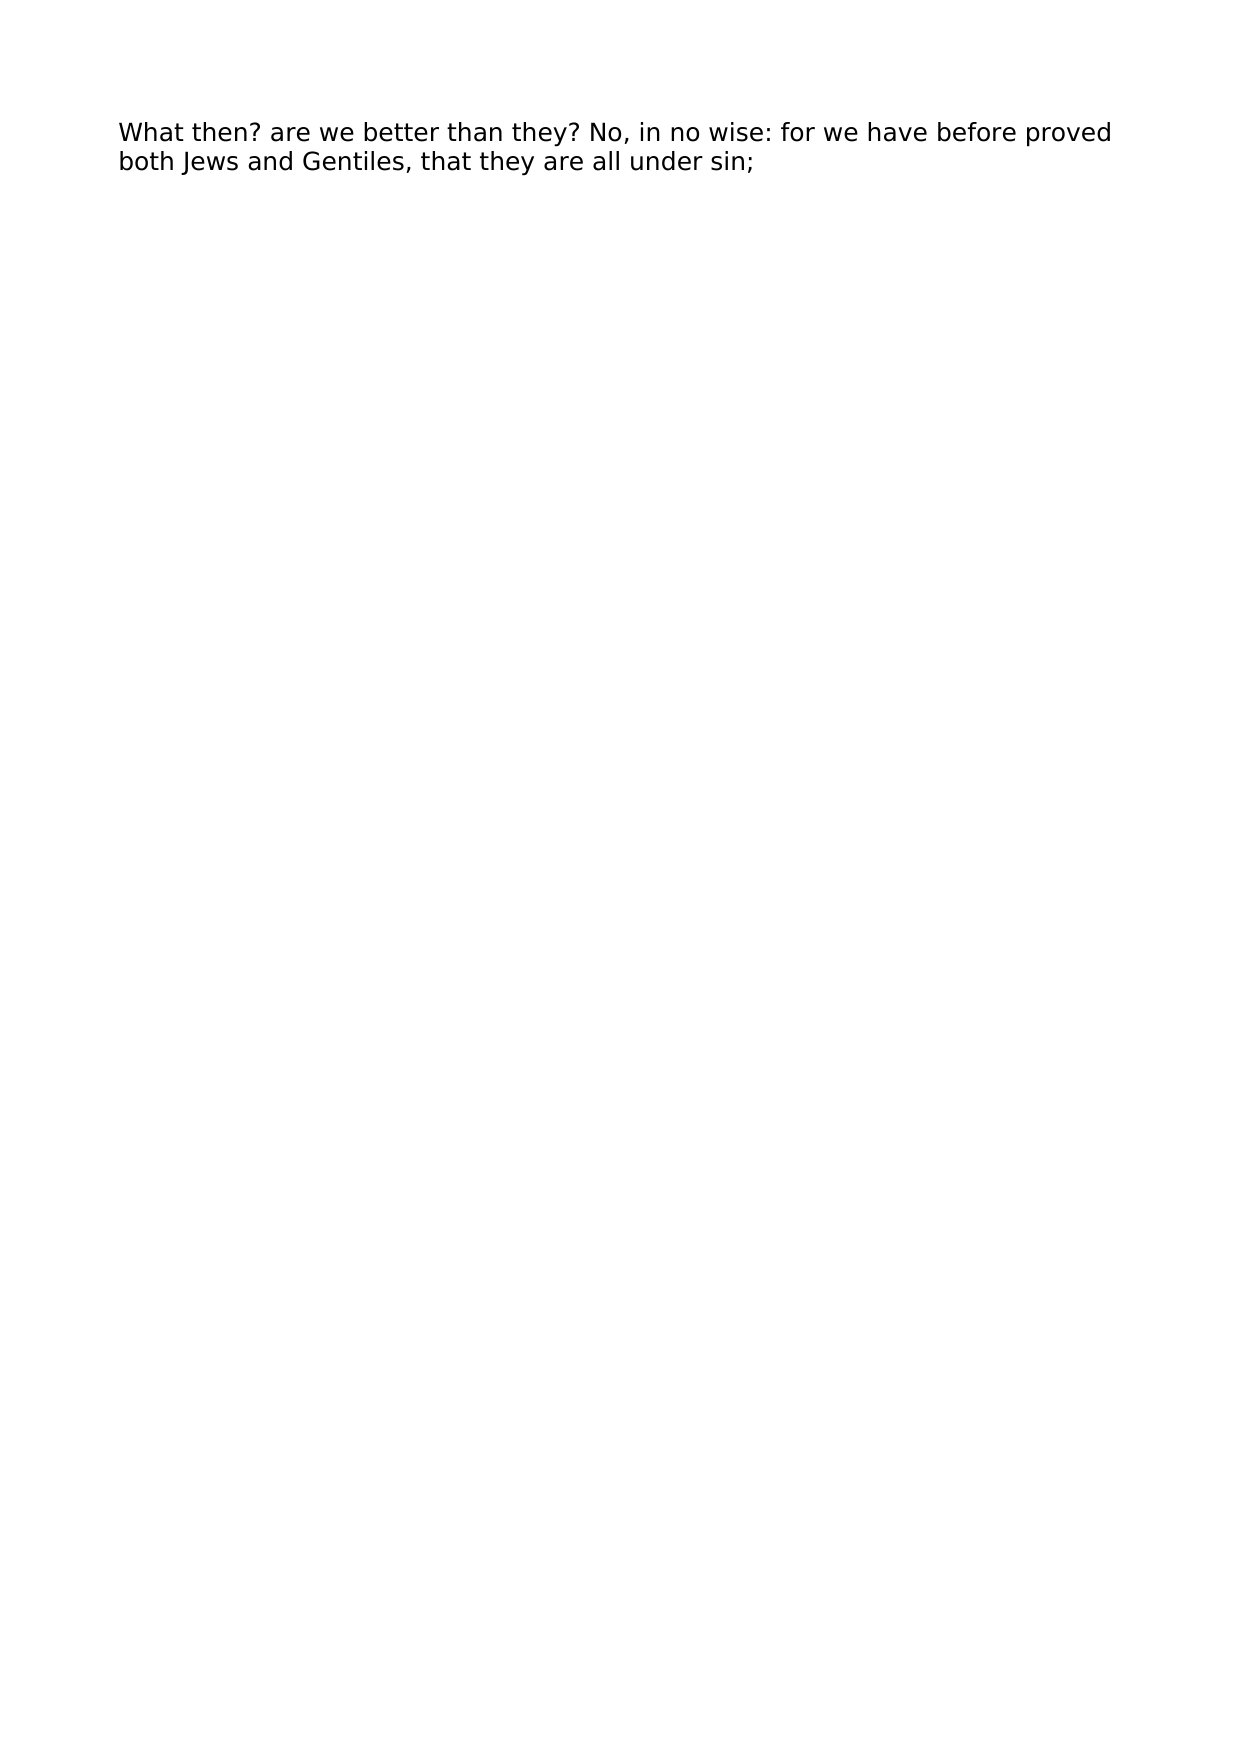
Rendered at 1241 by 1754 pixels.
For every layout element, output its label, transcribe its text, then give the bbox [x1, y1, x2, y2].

text What then? are we better than they? No, in no wise: for we have before proved both Jews and Gentiles, that they are all under sin; [118, 118, 1122, 176]
